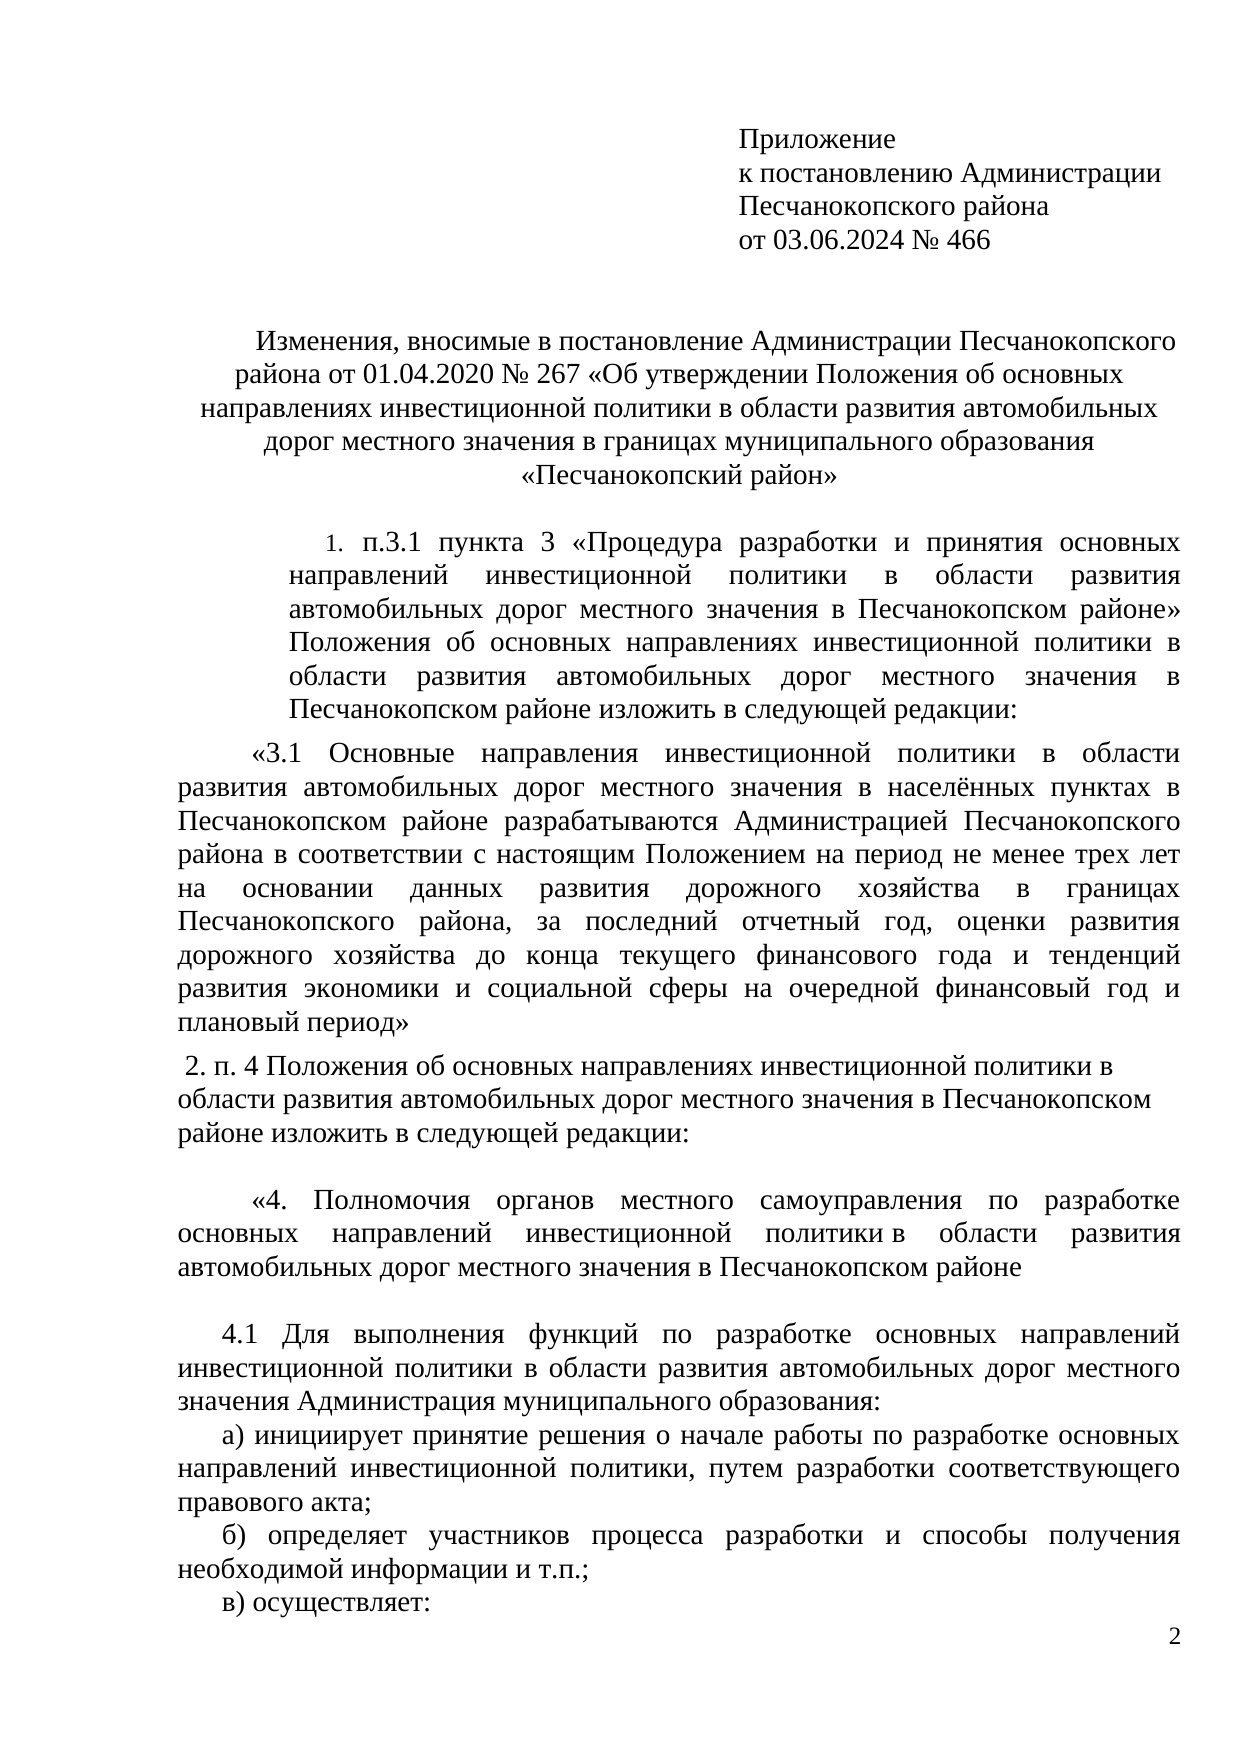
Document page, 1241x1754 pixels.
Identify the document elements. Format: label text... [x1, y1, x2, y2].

list п.3.1 пункта 3 «Процедура разработки и принятия основных направлений инвестиционной политики в области развития автомобильных дорог местного значения в Песчанокопском районе» Положения об основных направлениях инвестиционной политики в области развития автомобильных дорог местного значения в Песчанокопском районе изложить в следующей редакции: [251, 524, 1181, 725]
text 4.1 Для выполнения функций по разработке основных направлений инвестиционной политики в области развития автомобильных дорог местного значения Администрация муниципального образования: [177, 1316, 1181, 1417]
text Изменения, вносимые в постановление Администрации Песчанокопского района от 01.04.2020 № 267 «Об утверждении Положения об основных направлениях инвестиционной политики в области развития автомобильных дорог местного значения в границах муниципального образования «Песчанокопский район» [177, 323, 1181, 490]
text а) инициирует принятие решения о начале работы по разработке основных направлений инвестиционной политики, путем разработки соответствующего правового акта; [177, 1417, 1181, 1517]
text Песчанокопского района [738, 188, 1181, 222]
text б) определяет участников процесса разработки и способы получения необходимой информации и т.п.; [177, 1517, 1181, 1584]
text «4. Полномочия органов местного самоуправления по разработке основных направлений инвестиционной политики в области развития автомобильных дорог местного значения в Песчанокопском районе [177, 1182, 1181, 1283]
text Приложение [738, 121, 1181, 155]
text к постановлению Администрации [738, 155, 1181, 188]
text 2. п. 4 Положения об основных направлениях инвестиционной политики в области развития автомобильных дорог местного значения в Песчанокопском районе изложить в следующей редакции: [177, 1048, 1181, 1148]
text от 03.06.2024 № 466 [738, 222, 1181, 256]
text «3.1 Основные направления инвестиционной политики в области развития автомобильных дорог местного значения в населённых пунктах в Песчанокопском районе разрабатываются Администрацией Песчанокопского района в соответствии с настоящим Положением на период не менее трех лет на основании данных развития дорожного хозяйства в границах Песчанокопского района, за последний отчетный год, оценки развития дорожного хозяйства до конца текущего финансового года и тенденций развития экономики и социальной сферы на очередной финансовый год и плановый период» [177, 736, 1181, 1037]
text в) осуществляет: [177, 1584, 1181, 1618]
